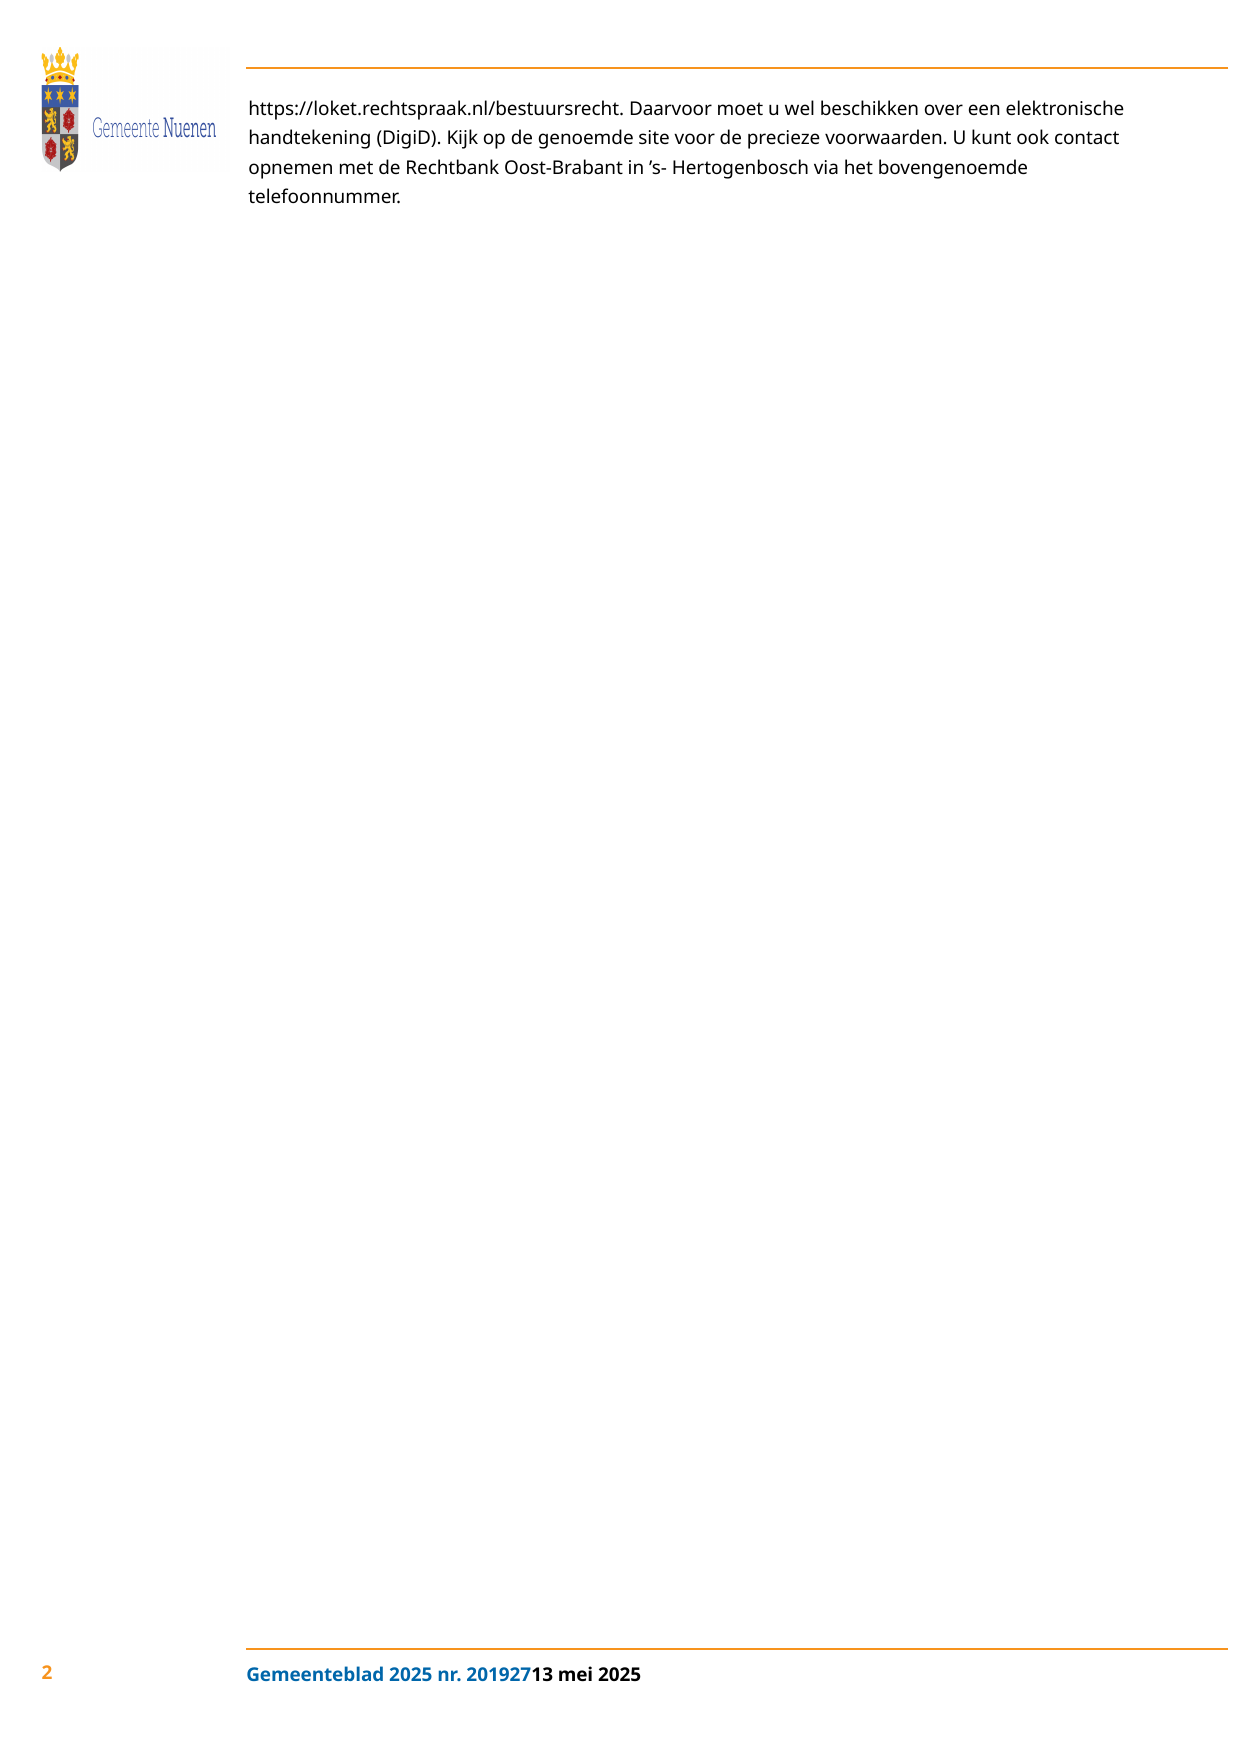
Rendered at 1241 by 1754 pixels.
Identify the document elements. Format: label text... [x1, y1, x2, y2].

picture [41, 47, 231, 172]
text https://loket.rechtspraak.nl/bestuursrecht. Daarvoor moet u wel beschikken over een elektronische handtekening (DigiD). Kijk op de genoemde site voor de precieze voorwaarden. U kunt ook contact opnemen met de Rechtbank Oost-Brabant in ’s- Hertogenbosch via het bovengenoemde telefoonnummer. [248, 95, 1152, 209]
